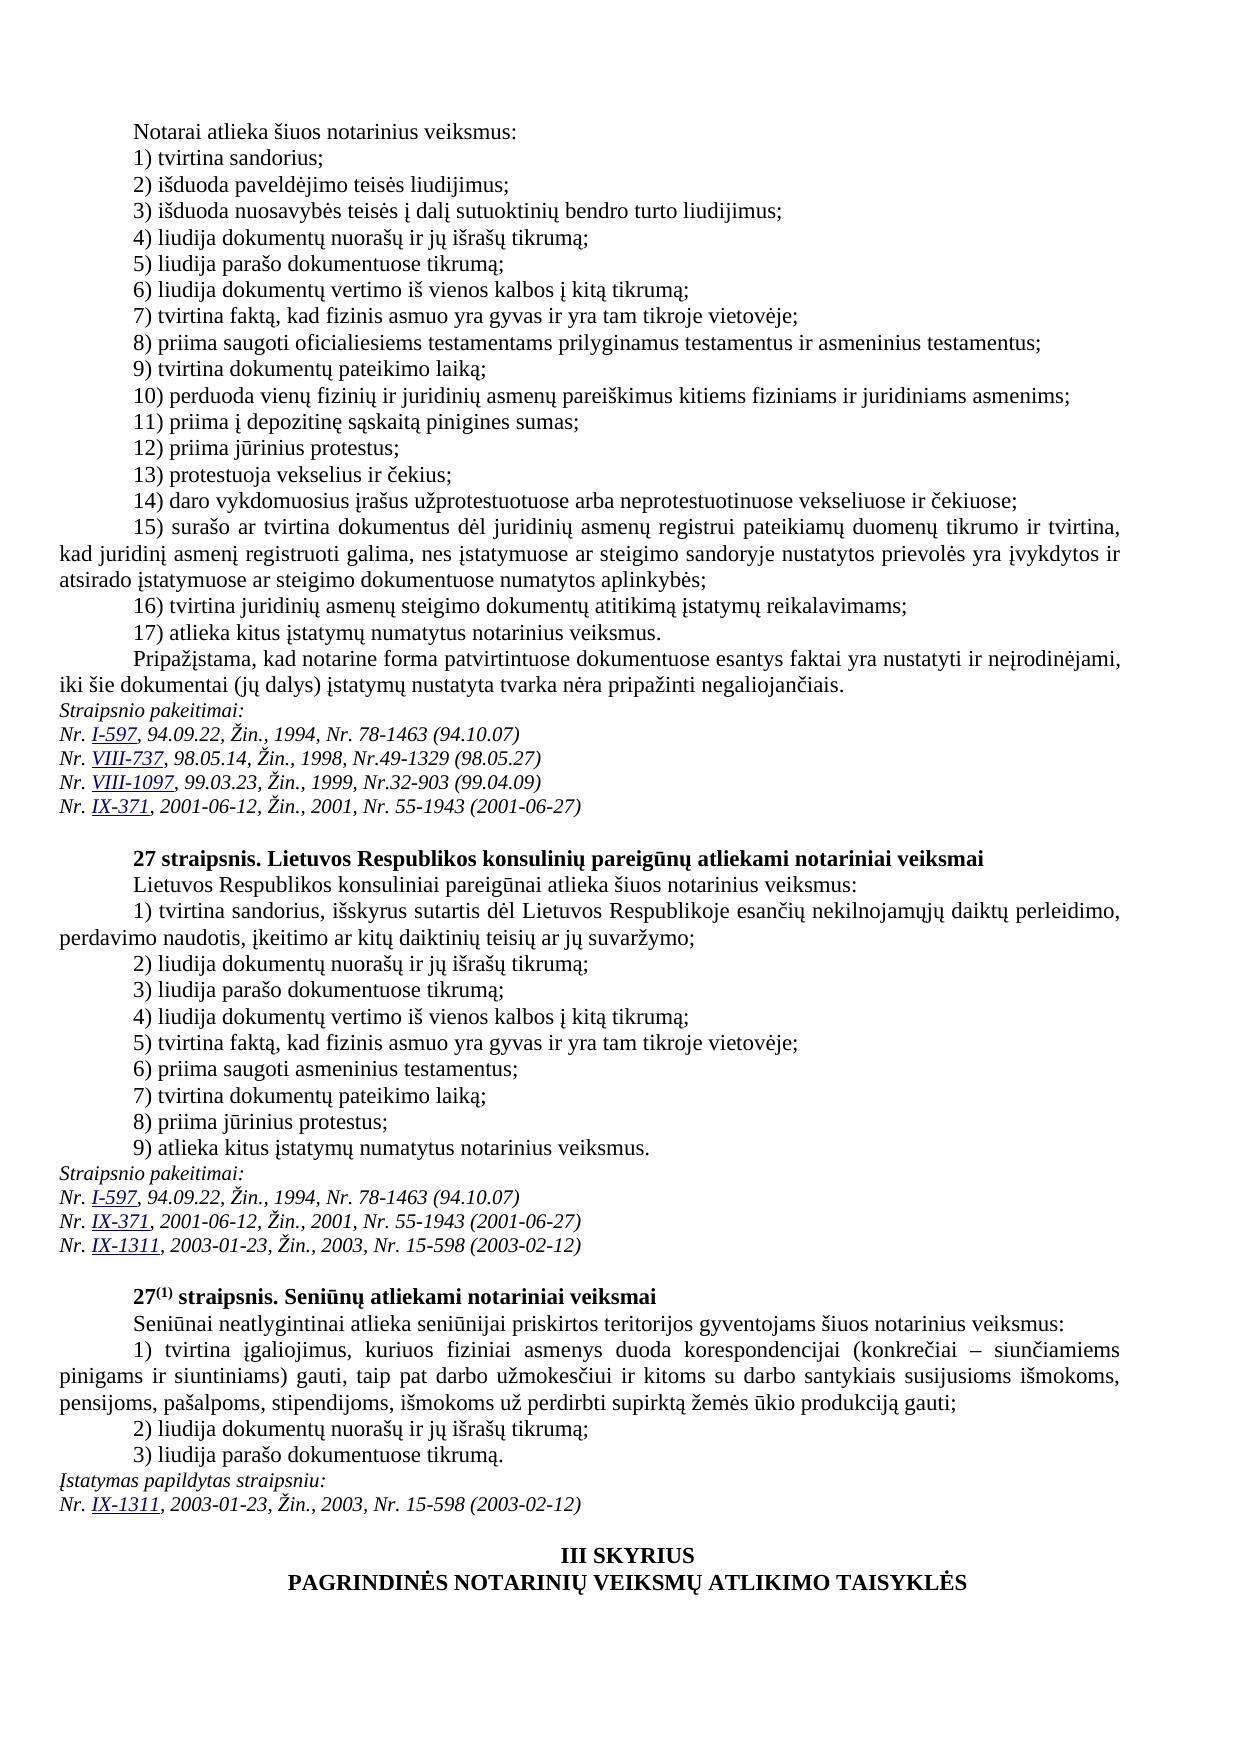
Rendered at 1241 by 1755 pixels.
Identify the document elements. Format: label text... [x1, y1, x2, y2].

text 5) liudija parašo dokumentuose tikrumą; [59, 250, 1122, 276]
text 11) priima į depozitinę sąskaitą pinigines sumas; [59, 408, 1122, 434]
text 3) liudija parašo dokumentuose tikrumą. [59, 1442, 1122, 1468]
text 7) tvirtina dokumentų pateikimo laiką; [59, 1082, 1122, 1108]
text 13) protestuoja vekselius ir čekius; [59, 461, 1122, 487]
text 15) surašo ar tvirtina dokumentus dėl juridinių asmenų registrui pateikiamų duomenų tikrumo ir tvirtina, kad juridinį asmenį registruoti galima, nes įstatymuose ar steigimo sandoryje nustatytos prievolės yra įvykdytos ir atsirado įstatymuose ar steigimo dokumentuose numatytos aplinkybės; [59, 513, 1122, 592]
text 5) tvirtina faktą, kad fizinis asmuo yra gyvas ir yra tam tikroje vietovėje; [59, 1029, 1122, 1055]
text Pripažįstama, kad notarine forma patvirtintuose dokumentuose esantys faktai yra nustatyti ir neįrodinėjami, iki šie dokumentai (jų dalys) įstatymų nustatyta tvarka nėra pripažinti negaliojančiais. [59, 645, 1122, 698]
text 9) tvirtina dokumentų pateikimo laiką; [59, 355, 1122, 382]
text 3) liudija parašo dokumentuose tikrumą; [59, 976, 1122, 1003]
text 2) išduoda paveldėjimo teisės liudijimus; [59, 171, 1122, 197]
text 12) priima jūrinius protestus; [59, 434, 1122, 461]
text 27(1) straipsnis. Seniūnų atliekami notariniai veiksmai [59, 1283, 1122, 1310]
text 6) priima saugoti asmeninius testamentus; [59, 1055, 1122, 1082]
text 9) atlieka kitus įstatymų numatytus notarinius veiksmus. [59, 1134, 1122, 1161]
text Lietuvos Respublikos konsuliniai pareigūnai atlieka šiuos notarinius veiksmus: [59, 871, 1122, 897]
text PAGRINDINĖS NOTARINIŲ VEIKSMŲ ATLIKIMO TAISYKLĖS [59, 1569, 1122, 1595]
text Nr. VIII-1097, 99.03.23, Žin., 1999, Nr.32-903 (99.04.09) [59, 770, 1122, 794]
text 17) atlieka kitus įstatymų numatytus notarinius veiksmus. [59, 619, 1122, 645]
text 14) daro vykdomuosius įrašus užprotestuotuose arba neprotestuotinuose vekseliuose ir čekiuose; [59, 487, 1122, 513]
text Įstatymas papildytas straipsniu: [59, 1468, 1122, 1492]
text Straipsnio pakeitimai: [59, 1161, 1122, 1185]
text III SKYRIUS [59, 1542, 1122, 1569]
text Nr. I-597, 94.09.22, Žin., 1994, Nr. 78-1463 (94.10.07) [59, 722, 1122, 746]
text 1) tvirtina sandorius, išskyrus sutartis dėl Lietuvos Respublikoje esančių nekilnojamųjų daiktų perleidimo, perdavimo naudotis, įkeitimo ar kitų daiktinių teisių ar jų suvaržymo; [59, 897, 1122, 950]
text 1) tvirtina įgaliojimus, kuriuos fiziniai asmenys duoda korespondencijai (konkrečiai – siunčiamiems pinigams ir siuntiniams) gauti, taip pat darbo užmokesčiui ir kitoms su darbo santykiais susijusioms išmokoms, pensijoms, pašalpoms, stipendijoms, išmokoms už perdirbti supirktą žemės ūkio produkciją gauti; [59, 1336, 1122, 1415]
text 1) tvirtina sandorius; [59, 144, 1122, 171]
text Nr. IX-371, 2001-06-12, Žin., 2001, Nr. 55-1943 (2001-06-27) [59, 794, 1122, 818]
text Straipsnio pakeitimai: [59, 698, 1122, 722]
text 7) tvirtina faktą, kad fizinis asmuo yra gyvas ir yra tam tikroje vietovėje; [59, 303, 1122, 329]
text Nr. I-597, 94.09.22, Žin., 1994, Nr. 78-1463 (94.10.07) [59, 1185, 1122, 1209]
text Seniūnai neatlygintinai atlieka seniūnijai priskirtos teritorijos gyventojams šiuos notarinius veiksmus: [59, 1310, 1122, 1336]
text 2) liudija dokumentų nuorašų ir jų išrašų tikrumą; [59, 1415, 1122, 1442]
text 3) išduoda nuosavybės teisės į dalį sutuoktinių bendro turto liudijimus; [59, 197, 1122, 223]
text 4) liudija dokumentų vertimo iš vienos kalbos į kitą tikrumą; [59, 1003, 1122, 1029]
text Nr. IX-371, 2001-06-12, Žin., 2001, Nr. 55-1943 (2001-06-27) [59, 1209, 1122, 1233]
text 2) liudija dokumentų nuorašų ir jų išrašų tikrumą; [59, 950, 1122, 976]
text Notarai atlieka šiuos notarinius veiksmus: [59, 118, 1122, 144]
text 27 straipsnis. Lietuvos Respublikos konsulinių pareigūnų atliekami notariniai veiksmai [59, 844, 1122, 871]
text Nr. IX-1311, 2003-01-23, Žin., 2003, Nr. 15-598 (2003-02-12) [59, 1233, 1122, 1257]
text Nr. VIII-737, 98.05.14, Žin., 1998, Nr.49-1329 (98.05.27) [59, 746, 1122, 770]
text 8) priima saugoti oficialiesiems testamentams prilyginamus testamentus ir asmeninius testamentus; [59, 329, 1122, 355]
text 4) liudija dokumentų nuorašų ir jų išrašų tikrumą; [59, 223, 1122, 250]
text 6) liudija dokumentų vertimo iš vienos kalbos į kitą tikrumą; [59, 276, 1122, 303]
text 10) perduoda vienų fizinių ir juridinių asmenų pareiškimus kitiems fiziniams ir juridiniams asmenims; [59, 382, 1122, 408]
text 16) tvirtina juridinių asmenų steigimo dokumentų atitikimą įstatymų reikalavimams; [59, 592, 1122, 619]
text Nr. IX-1311, 2003-01-23, Žin., 2003, Nr. 15-598 (2003-02-12) [59, 1492, 1122, 1516]
text 8) priima jūrinius protestus; [59, 1108, 1122, 1134]
